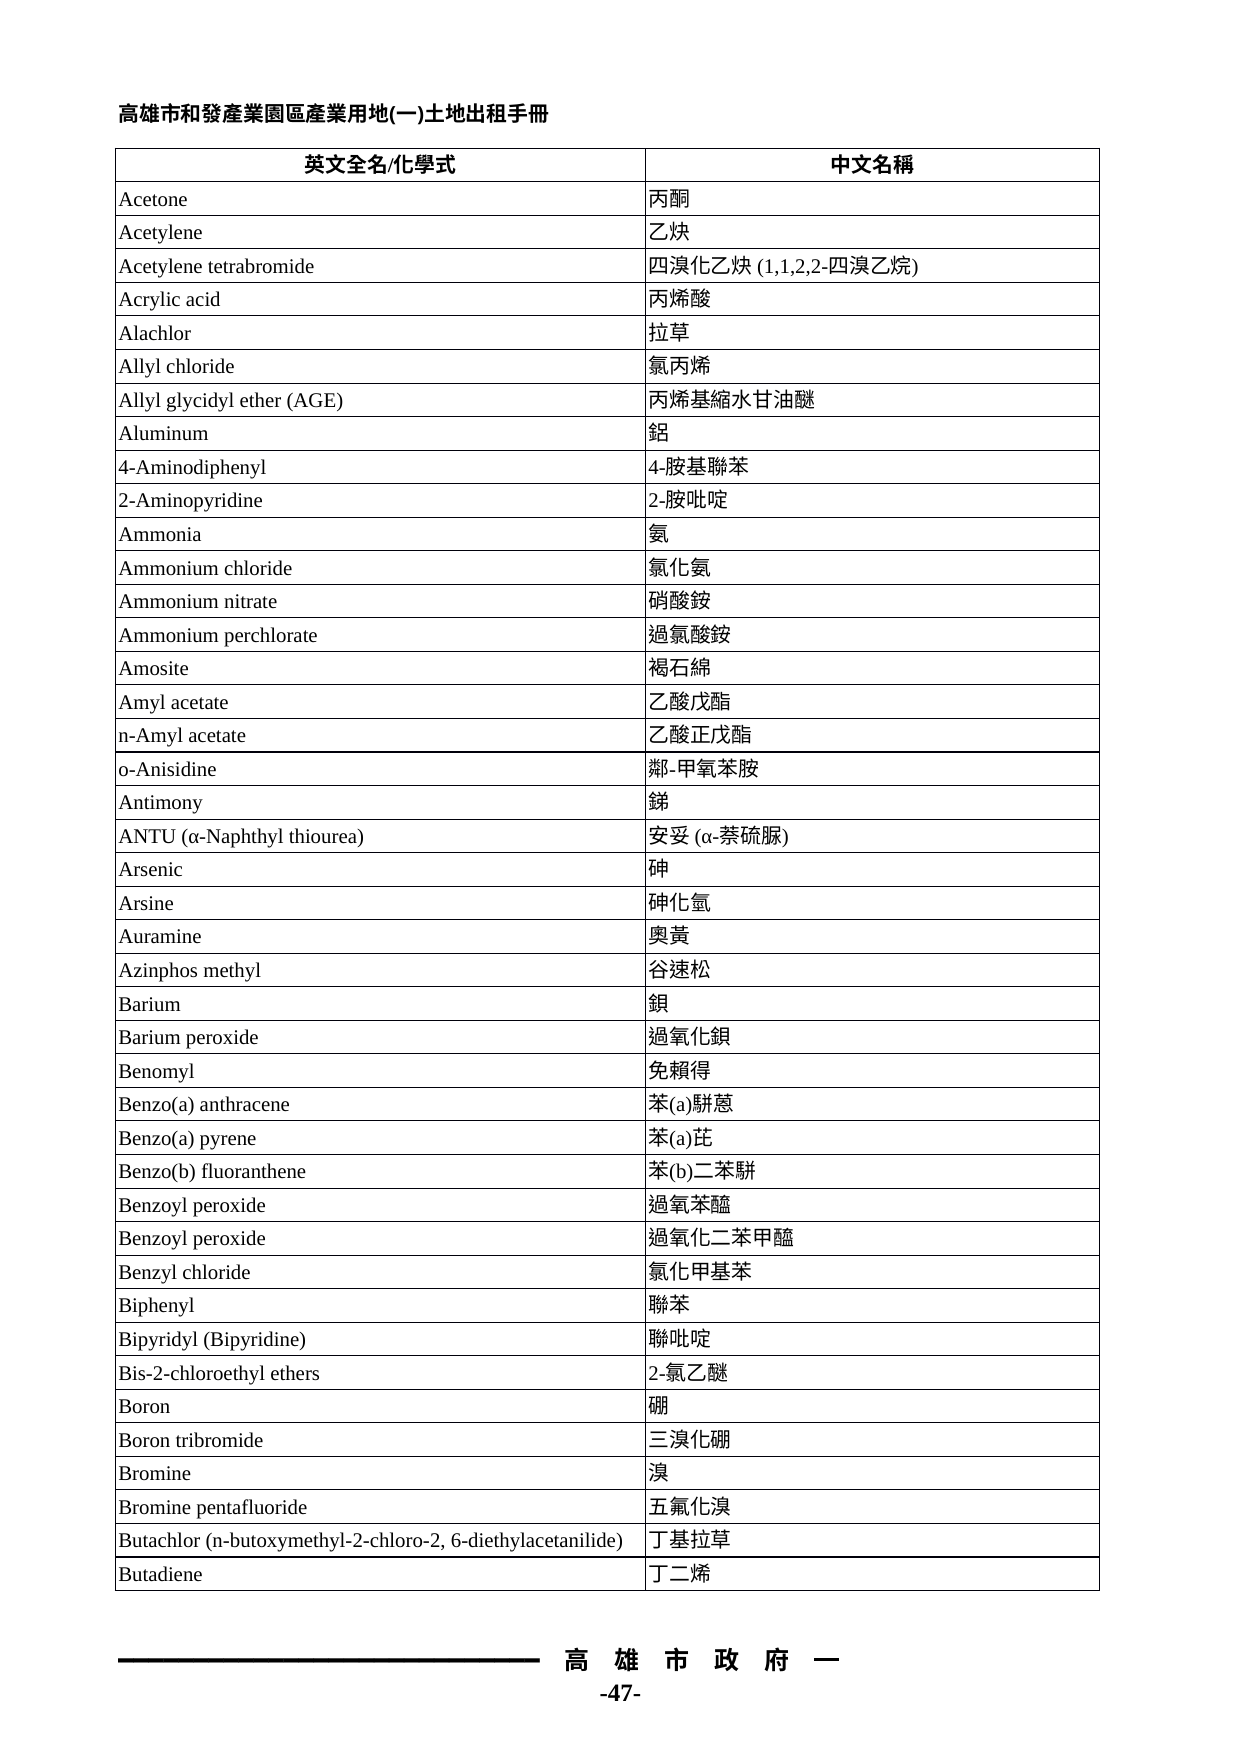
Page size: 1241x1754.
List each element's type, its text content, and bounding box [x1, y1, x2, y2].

table_cell Bipyridyl (Bipyridine) [116, 1323, 645, 1355]
table_cell Allyl chloride [116, 350, 645, 382]
table_cell ANTU (α-Naphthyl thiourea) [116, 820, 645, 852]
table_cell 五氟化溴 [646, 1490, 1099, 1523]
table_cell 丙酮 [646, 182, 1099, 215]
table_cell 四溴化乙炔 (1,1,2,2-四溴乙烷) [646, 249, 1099, 282]
table_cell 苯(a)駢蒽 [646, 1088, 1099, 1120]
table_cell Aluminum [116, 417, 645, 449]
table_cell Ammonium chloride [116, 551, 645, 584]
table_cell Benzoyl peroxide [116, 1189, 645, 1221]
table_cell Biphenyl [116, 1289, 645, 1322]
table_cell 2-胺吡啶 [646, 484, 1099, 517]
table_cell Arsine [116, 887, 645, 919]
table_cell 2-氯乙醚 [646, 1356, 1099, 1389]
table_cell Benzo(a) anthracene [116, 1088, 645, 1120]
table_cell 苯(a)芘 [646, 1121, 1099, 1154]
table_cell 鋇 [646, 987, 1099, 1020]
table_cell Boron [116, 1390, 645, 1422]
table_cell Benzoyl peroxide [116, 1222, 645, 1254]
table_cell Azinphos methyl [116, 954, 645, 986]
table_cell Butadiene [116, 1558, 645, 1590]
table_cell 過氧化鋇 [646, 1021, 1099, 1053]
table_cell 氯化甲基苯 [646, 1256, 1099, 1288]
table_cell Arsenic [116, 853, 645, 886]
table_cell 銻 [646, 786, 1099, 818]
table_cell 過氧苯醯 [646, 1189, 1099, 1221]
table_cell 砷化氫 [646, 887, 1099, 919]
table_cell Alachlor [116, 316, 645, 349]
table_cell 丙烯基縮水甘油醚 [646, 384, 1099, 416]
table_cell Amosite [116, 652, 645, 684]
table_cell 2-Aminopyridine [116, 484, 645, 517]
table_cell 谷速松 [646, 954, 1099, 986]
table_cell Ammonia [116, 518, 645, 550]
table_cell n-Amyl acetate [116, 719, 645, 751]
table_cell Benomyl [116, 1054, 645, 1087]
table_cell Antimony [116, 786, 645, 818]
table_cell 丙烯酸 [646, 283, 1099, 315]
table_cell Benzo(b) fluoranthene [116, 1155, 645, 1187]
table_cell Auramine [116, 920, 645, 953]
table_cell Barium [116, 987, 645, 1020]
table_cell 拉草 [646, 316, 1099, 349]
table_cell 三溴化硼 [646, 1423, 1099, 1456]
table_cell Acetylene [116, 216, 645, 248]
table_cell Benzo(a) pyrene [116, 1121, 645, 1154]
table_cell Butachlor (n-butoxymethyl-2-chloro-2, 6-diethylacetanilide) [116, 1524, 645, 1556]
table_cell 4-Aminodiphenyl [116, 451, 645, 483]
table_cell 奧黃 [646, 920, 1099, 953]
table_cell 免賴得 [646, 1054, 1099, 1087]
table_cell 丁基拉草 [646, 1524, 1099, 1556]
table_cell Allyl glycidyl ether (AGE) [116, 384, 645, 416]
table_cell 氯丙烯 [646, 350, 1099, 382]
table_header 英文全名/化學式 [116, 149, 645, 181]
table_cell Acrylic acid [116, 283, 645, 315]
table_cell 過氧化二苯甲醯 [646, 1222, 1099, 1254]
table_header 中文名稱 [646, 149, 1099, 181]
table_cell Benzyl chloride [116, 1256, 645, 1288]
table_cell 硝酸銨 [646, 585, 1099, 617]
table_cell 乙酸戊酯 [646, 685, 1099, 718]
table_cell 褐石綿 [646, 652, 1099, 684]
table_cell o-Anisidine [116, 753, 645, 785]
table_cell Ammonium perchlorate [116, 618, 645, 651]
table_cell 乙酸正戊酯 [646, 719, 1099, 751]
table_cell 氨 [646, 518, 1099, 550]
table_cell Bromine pentafluoride [116, 1490, 645, 1523]
table_cell 砷 [646, 853, 1099, 886]
table_cell 鋁 [646, 417, 1099, 449]
table_cell 4-胺基聯苯 [646, 451, 1099, 483]
table_cell 硼 [646, 1390, 1099, 1422]
table_cell 聯吡啶 [646, 1323, 1099, 1355]
table_cell 氯化氨 [646, 551, 1099, 584]
table_cell Ammonium nitrate [116, 585, 645, 617]
table_cell 乙炔 [646, 216, 1099, 248]
table_cell Bromine [116, 1457, 645, 1489]
table_cell 過氯酸銨 [646, 618, 1099, 651]
table_cell Barium peroxide [116, 1021, 645, 1053]
table_cell Bis-2-chloroethyl ethers [116, 1356, 645, 1389]
table_cell 丁二烯 [646, 1558, 1099, 1590]
table_cell 聯苯 [646, 1289, 1099, 1322]
table_cell 安妥 (α-萘硫脲) [646, 820, 1099, 852]
table_cell Amyl acetate [116, 685, 645, 718]
table_cell Boron tribromide [116, 1423, 645, 1456]
table_cell Acetylene tetrabromide [116, 249, 645, 282]
table_cell 鄰-甲氧苯胺 [646, 753, 1099, 785]
table_cell Acetone [116, 182, 645, 215]
table_cell 溴 [646, 1457, 1099, 1489]
table_cell 苯(b)二苯駢 [646, 1155, 1099, 1187]
